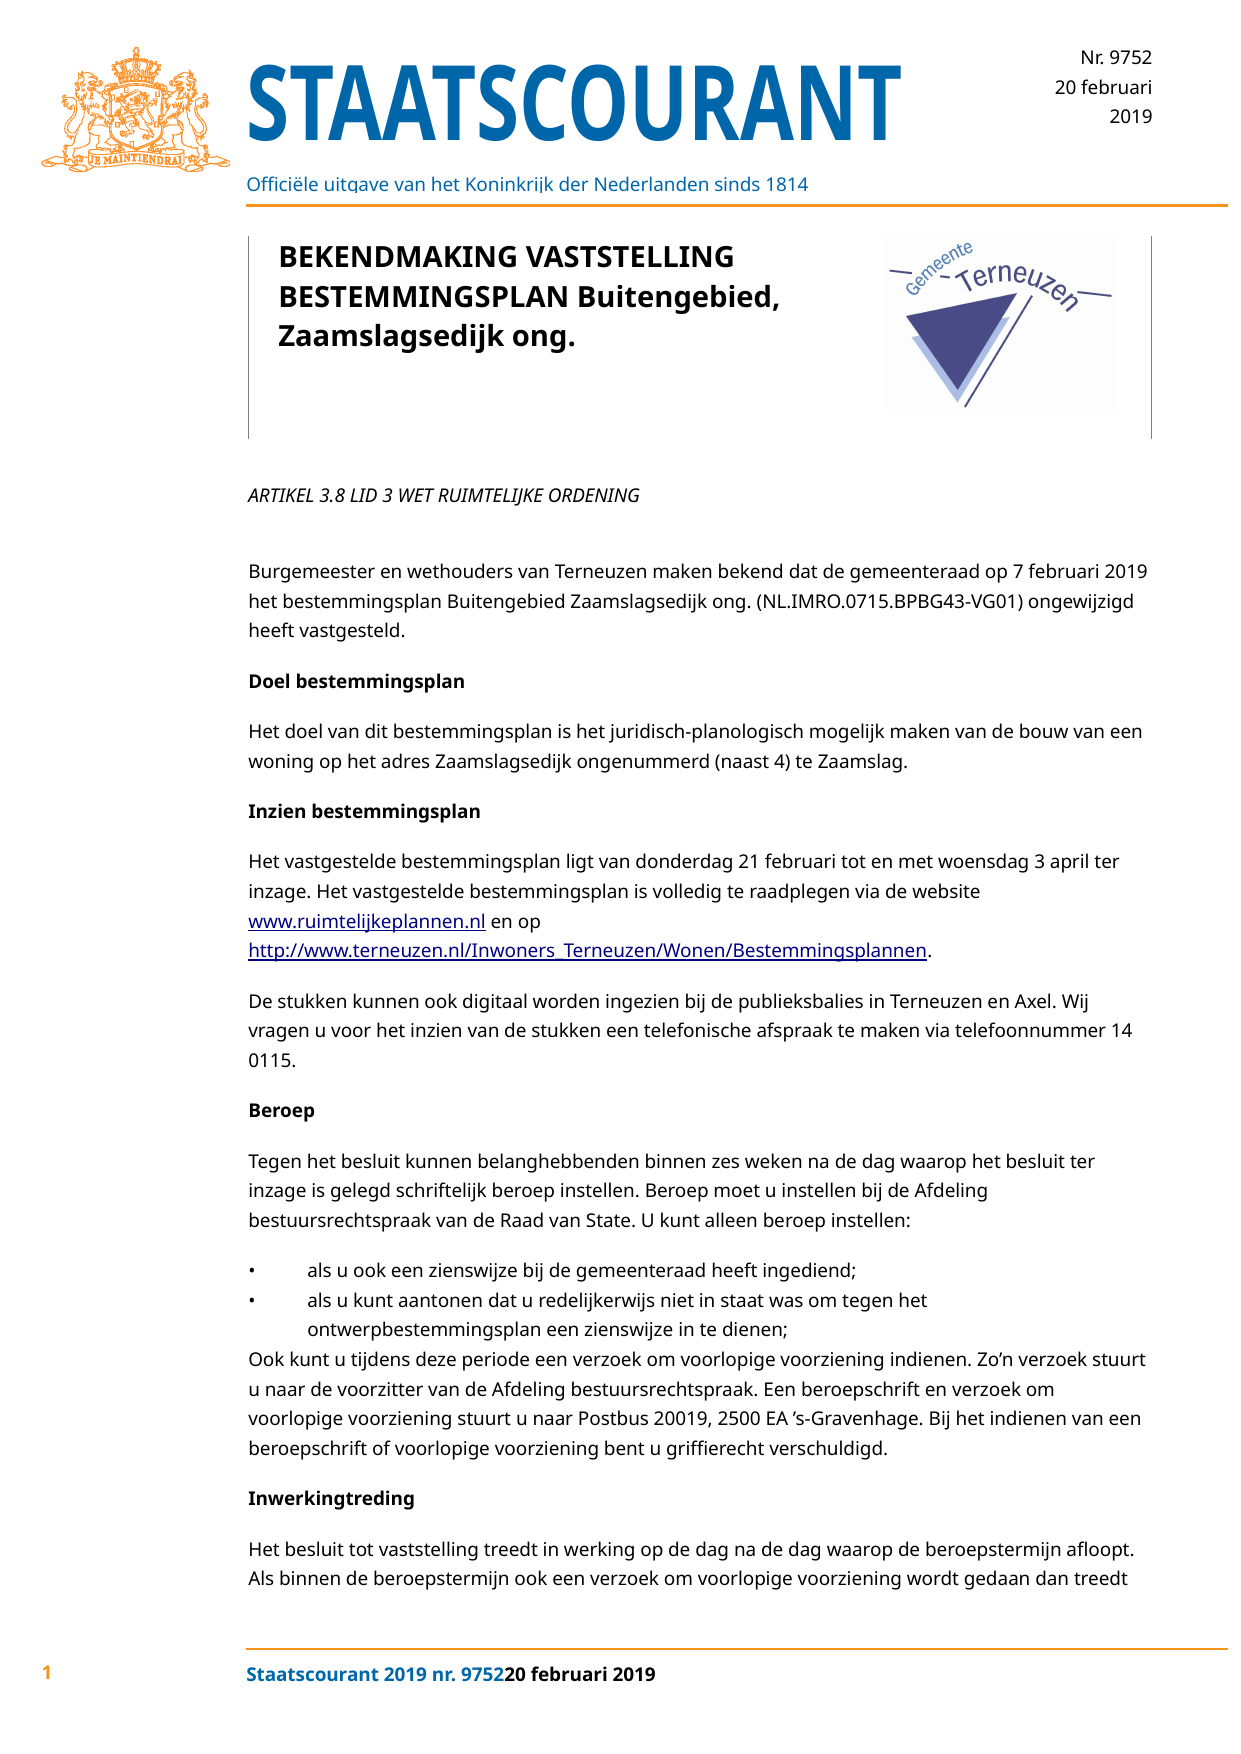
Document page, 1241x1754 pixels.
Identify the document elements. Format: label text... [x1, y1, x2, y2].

list als u kunt aantonen dat u redelijkerwijs niet in staat was om tegen het ontwerpbestemmingsplan een zienswijze in te dienen; [248, 1287, 1152, 1342]
text Het doel van dit bestemmingsplan is het juridisch-planologisch mogelijk maken van de bouw van een woning op het adres Zaamslagsedijk ongenummerd (naast 4) te Zaamslag. [248, 718, 1152, 774]
text Ook kunt u tijdens deze periode een verzoek om voorlopige voorziening indienen. Zo’n verzoek stuurt u naar de voorzitter van de Afdeling bestuursrechtspraak. Een beroepschrift en verzoek om voorlopige voorziening stuurt u naar Postbus 20019, 2500 EA ’s-Gravenhage. Bij het indienen van een beroepschrift of voorlopige voorziening bent u griffierecht verschuldigd. [248, 1346, 1152, 1461]
text Het vastgestelde bestemmingsplan ligt van donderdag 21 februari tot en met woensdag 3 april ter inzage. Het vastgestelde bestemmingsplan is volledig te raadplegen via de website www.ruimtelijkeplannen.nl en op http://www.terneuzen.nl/Inwoners_Terneuzen/Wonen/Bestemmingsplannen. [248, 849, 1152, 963]
picture [884, 236, 1117, 414]
text Doel bestemmingsplan [248, 668, 1152, 694]
text Inzien bestemmingsplan [248, 798, 1152, 824]
table_header [1117, 236, 1151, 413]
text Tegen het besluit kunnen belanghebbenden binnen zes weken na de dag waarop het besluit ter inzage is gelegd schriftelijk beroep instellen. Beroep moet u instellen bij de Afdeling bestuursrechtspraak van de Raad van State. U kunt alleen beroep instellen: [248, 1148, 1152, 1233]
text Beroep [248, 1097, 1152, 1123]
text Inwerkingtreding [248, 1485, 1152, 1511]
table_header [850, 236, 884, 413]
text ARTIKEL 3.8 LID 3 WET RUIMTELIJKE ORDENING [248, 482, 1152, 508]
text De stukken kunnen ook digitaal worden ingezien bij de publieksbalies in Terneuzen en Axel. Wij vragen u voor het inzien van de stukken een telefonische afspraak te maken via telefoonnummer 14 0115. [248, 988, 1152, 1073]
list als u ook een zienswijze bij de gemeenteraad heeft ingediend; [248, 1257, 1152, 1283]
text Het besluit tot vaststelling treedt in werking op de dag na de dag waarop de beroepstermijn afloopt. Als binnen de beroepstermijn ook een verzoek om voorlopige voorziening wordt gedaan dan treedt [248, 1536, 1152, 1591]
table_header [850, 414, 1151, 439]
table_header BEKENDMAKING VASTSTELLING BESTEMMINGSPLAN Buitengebied, Zaamslagsedijk ong. [249, 236, 850, 439]
picture [41, 47, 231, 172]
text Burgemeester en wethouders van Terneuzen maken bekend dat de gemeenteraad op 7 februari 2019 het bestemmingsplan Buitengebied Zaamslagsedijk ong. (NL.IMRO.0715.BPBG43-VG01) ongewijzigd heeft vastgesteld. [248, 558, 1152, 643]
